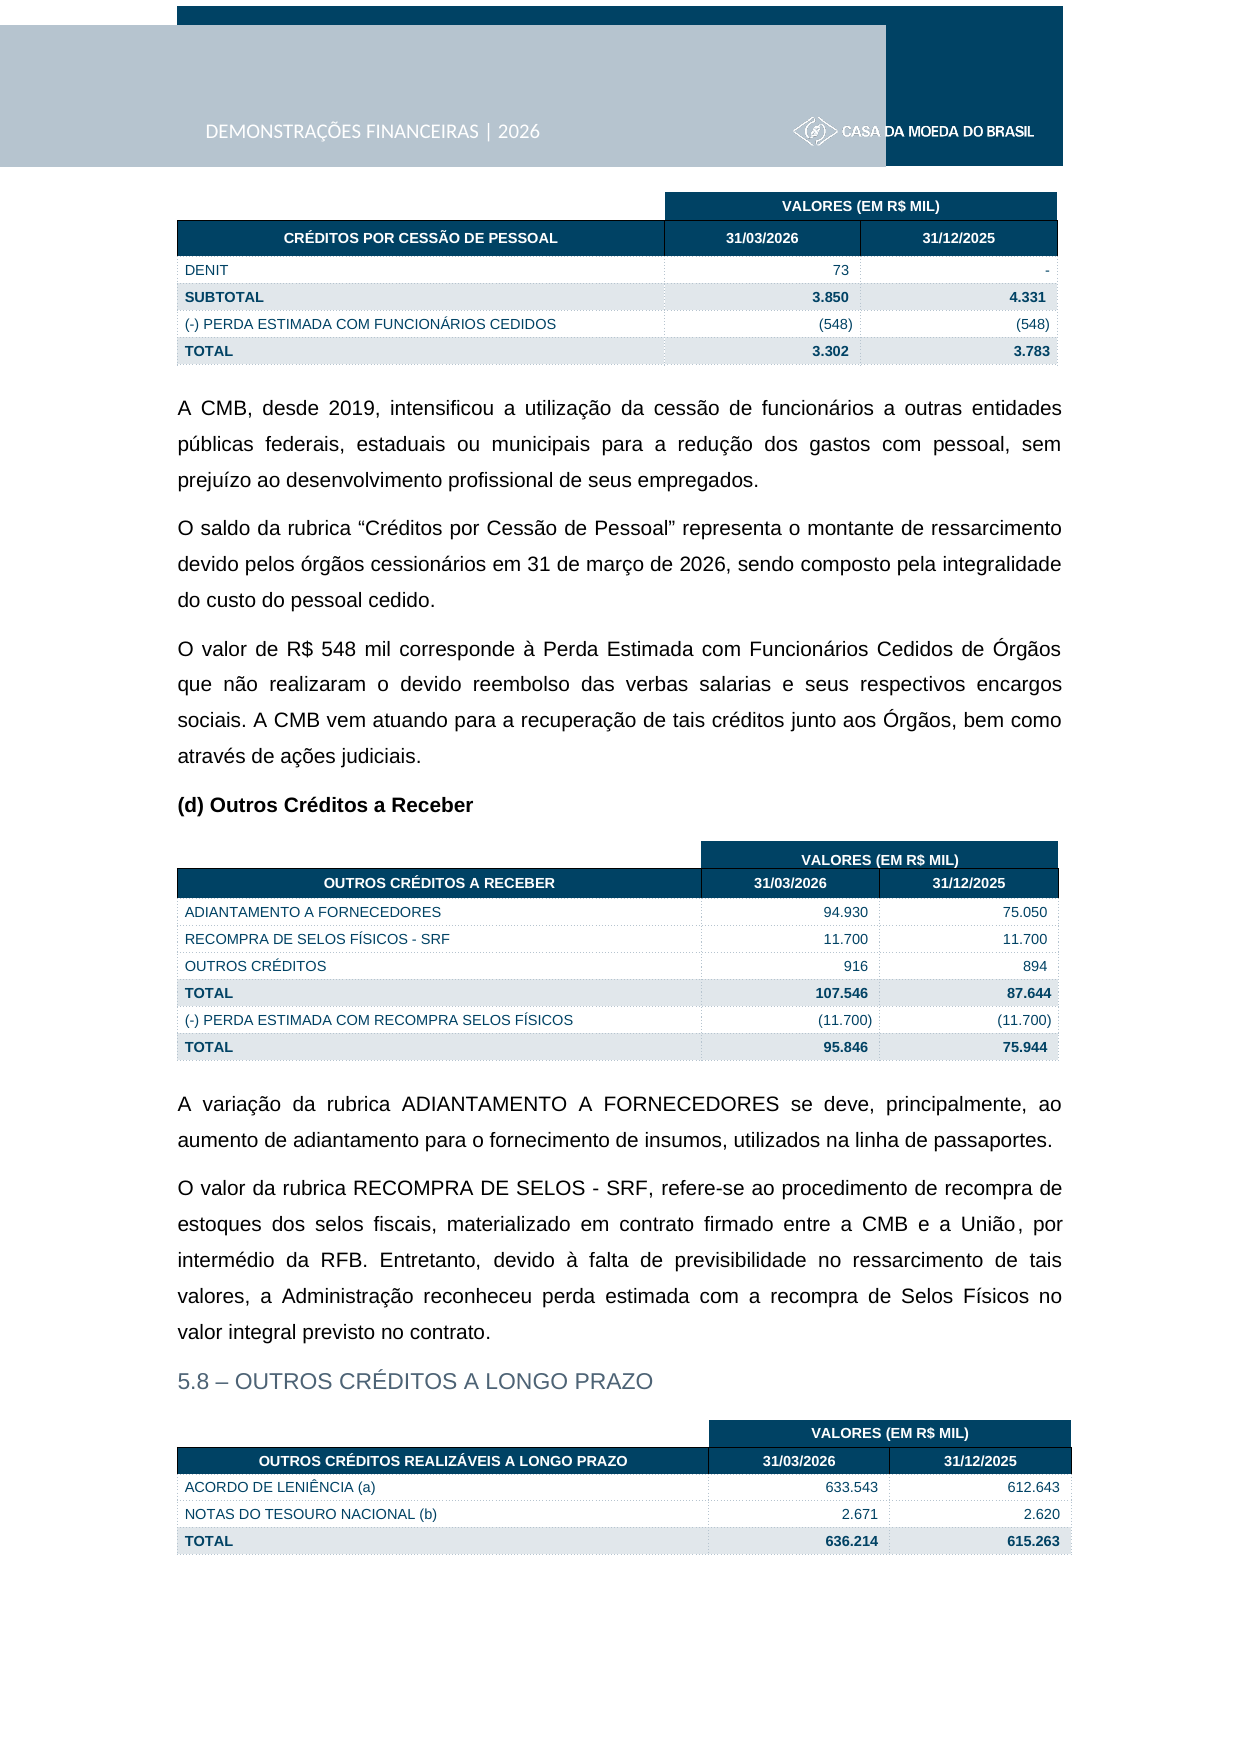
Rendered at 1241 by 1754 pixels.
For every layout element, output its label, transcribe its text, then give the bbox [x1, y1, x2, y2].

text O valor da rubrica RECOMPRA DE SELOS - SRF, refere-se ao procedimento de recompra de estoques dos selos fiscais, materializado em contrato firmado entre a CMB e a União, por intermédio da RFB. Entretanto, devido à falta de previsibilidade no ressarcimento de tais valores, a Administração reconheceu perda estimada com a recompra de Selos Físicos no valor integral previsto no contrato. [177, 1176, 1063, 1344]
text O saldo da rubrica “Créditos por Cessão de Pessoal” representa o montante de ressarcimento devido pelos órgãos cessionários em 31 de março de 2026, sendo composto pela integralidade do custo do pessoal cedido. [177, 516, 1063, 612]
table_cell 3.850 [665, 283, 860, 310]
table_cell (548) [860, 310, 1057, 337]
table_cell TOTAL [177, 1527, 709, 1554]
table_header VALORES (EM R$ MIL) [709, 1420, 1071, 1447]
table_cell 894 [879, 952, 1058, 979]
table_cell 107.546 [701, 979, 879, 1006]
table_cell ACORDO DE LENIÊNCIA (a) [177, 1474, 709, 1500]
table_cell 2.671 [709, 1500, 889, 1527]
table_cell (11.700) [879, 1006, 1058, 1033]
table_cell DENIT [177, 256, 664, 283]
table_cell 31/12/2025 [861, 221, 1057, 256]
table_cell 31/12/2025 [890, 1448, 1071, 1474]
table_cell 3.302 [665, 337, 860, 364]
text O valor de R$ 548 mil corresponde à Perda Estimada com Funcionários Cedidos de Órgãos que não realizaram o devido reembolso das verbas salarias e seus respectivos encargos sociais. A CMB vem atuando para a recuperação de tais créditos junto aos Órgãos, bem como através de ações judiciais. [177, 636, 1063, 768]
table_cell SUBTOTAL [177, 283, 664, 310]
table_header [177, 1420, 709, 1447]
table_cell 31/03/2026 [665, 221, 860, 256]
table_cell 75.050 [879, 898, 1058, 925]
table_cell 4.331 [860, 283, 1057, 310]
table_cell (548) [665, 310, 860, 337]
table_cell 612.643 [889, 1474, 1071, 1500]
table_cell TOTAL [177, 979, 701, 1006]
text (d) Outros Créditos a Receber [177, 793, 1063, 817]
table_header [177, 192, 664, 220]
table_cell TOTAL [177, 1033, 701, 1060]
table_cell OUTROS CRÉDITOS REALIZÁVEIS A LONGO PRAZO [178, 1448, 708, 1474]
text A CMB, desde 2019, intensificou a utilização da cessão de funcionários a outras entidades públicas federais, estaduais ou municipais para a redução dos gastos com pessoal, sem prejuízo ao desenvolvimento profissional de seus empregados. [177, 396, 1063, 492]
table_cell 31/03/2026 [709, 1448, 889, 1474]
table_header VALORES (EM R$ MIL) [665, 192, 1057, 220]
table_cell CRÉDITOS POR CESSÃO DE PESSOAL [178, 221, 664, 256]
text A variação da rubrica ADIANTAMENTO A FORNECEDORES se deve, principalmente, ao aumento de adiantamento para o fornecimento de insumos, utilizados na linha de passaportes. [177, 1092, 1063, 1151]
table_cell ADIANTAMENTO A FORNECEDORES [177, 898, 701, 925]
table_cell OUTROS CRÉDITOS [177, 952, 701, 979]
table_cell - [860, 256, 1057, 283]
table_cell 916 [701, 952, 879, 979]
table_cell 94.930 [701, 898, 879, 925]
table_cell RECOMPRA DE SELOS FÍSICOS - SRF [177, 925, 701, 952]
table_cell 3.783 [860, 337, 1057, 364]
table_cell 87.644 [879, 979, 1058, 1006]
table_cell 633.543 [709, 1474, 889, 1500]
table_cell 615.263 [889, 1527, 1071, 1554]
table_header VALORES (EM R$ MIL) [701, 841, 1058, 868]
table_cell 31/03/2026 [702, 869, 879, 898]
table_cell 2.620 [889, 1500, 1071, 1527]
table_header [177, 841, 701, 868]
table_cell 11.700 [701, 925, 879, 952]
table_cell 31/12/2025 [880, 869, 1058, 898]
table_cell 75.944 [879, 1033, 1058, 1060]
table_cell (11.700) [701, 1006, 879, 1033]
table_cell OUTROS CRÉDITOS A RECEBER [178, 869, 701, 898]
table_cell TOTAL [177, 337, 664, 364]
table_cell 95.846 [701, 1033, 879, 1060]
table_cell (-) PERDA ESTIMADA COM RECOMPRA SELOS FÍSICOS [177, 1006, 701, 1033]
table_cell 73 [665, 256, 860, 283]
table_cell 636.214 [709, 1527, 889, 1554]
table_cell (-) PERDA ESTIMADA COM FUNCIONÁRIOS CEDIDOS [177, 310, 664, 337]
table_cell 11.700 [879, 925, 1058, 952]
text 5.8 – OUTROS CRÉDITOS A LONGO PRAZO [177, 1368, 1063, 1394]
table_cell NOTAS DO TESOURO NACIONAL (b) [177, 1500, 709, 1527]
